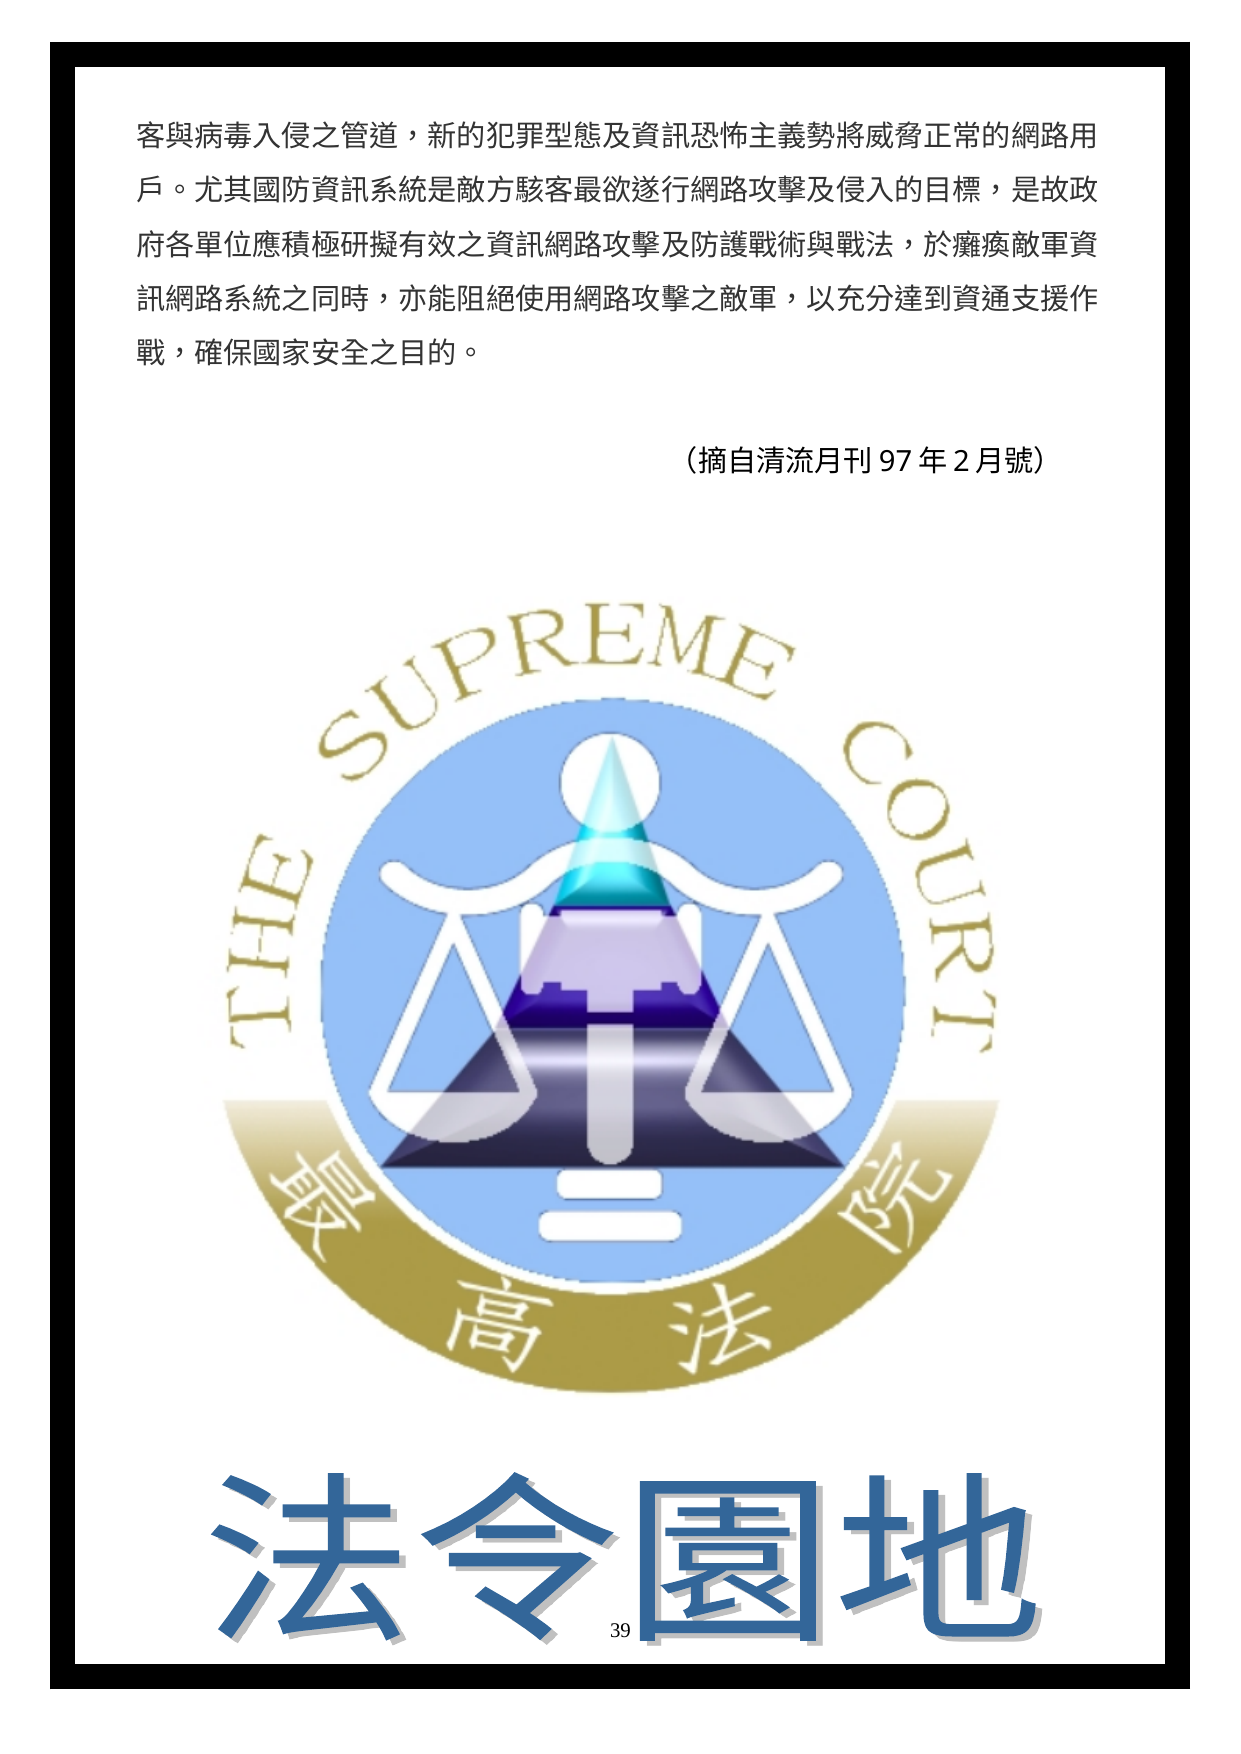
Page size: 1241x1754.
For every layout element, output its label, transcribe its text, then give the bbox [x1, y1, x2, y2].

text 客與病毒入侵之管道，新的犯罪型態及資訊恐怖主義勢將威脅正常的網路用戶。尤其國防資訊系統是敵方駭客最欲遂行網路攻擊及侵入的目標，是故政府各單位應積極研擬有效之資訊網路攻擊及防護戰術與戰法，於癱瘓敵軍資訊網路系統之同時，亦能阻絕使用網路攻擊之敵軍，以充分達到資通支援作戰，確保國家安全之目的。 [136, 103, 1104, 374]
text （摘自清流月刊97年2月號） [177, 428, 1063, 482]
